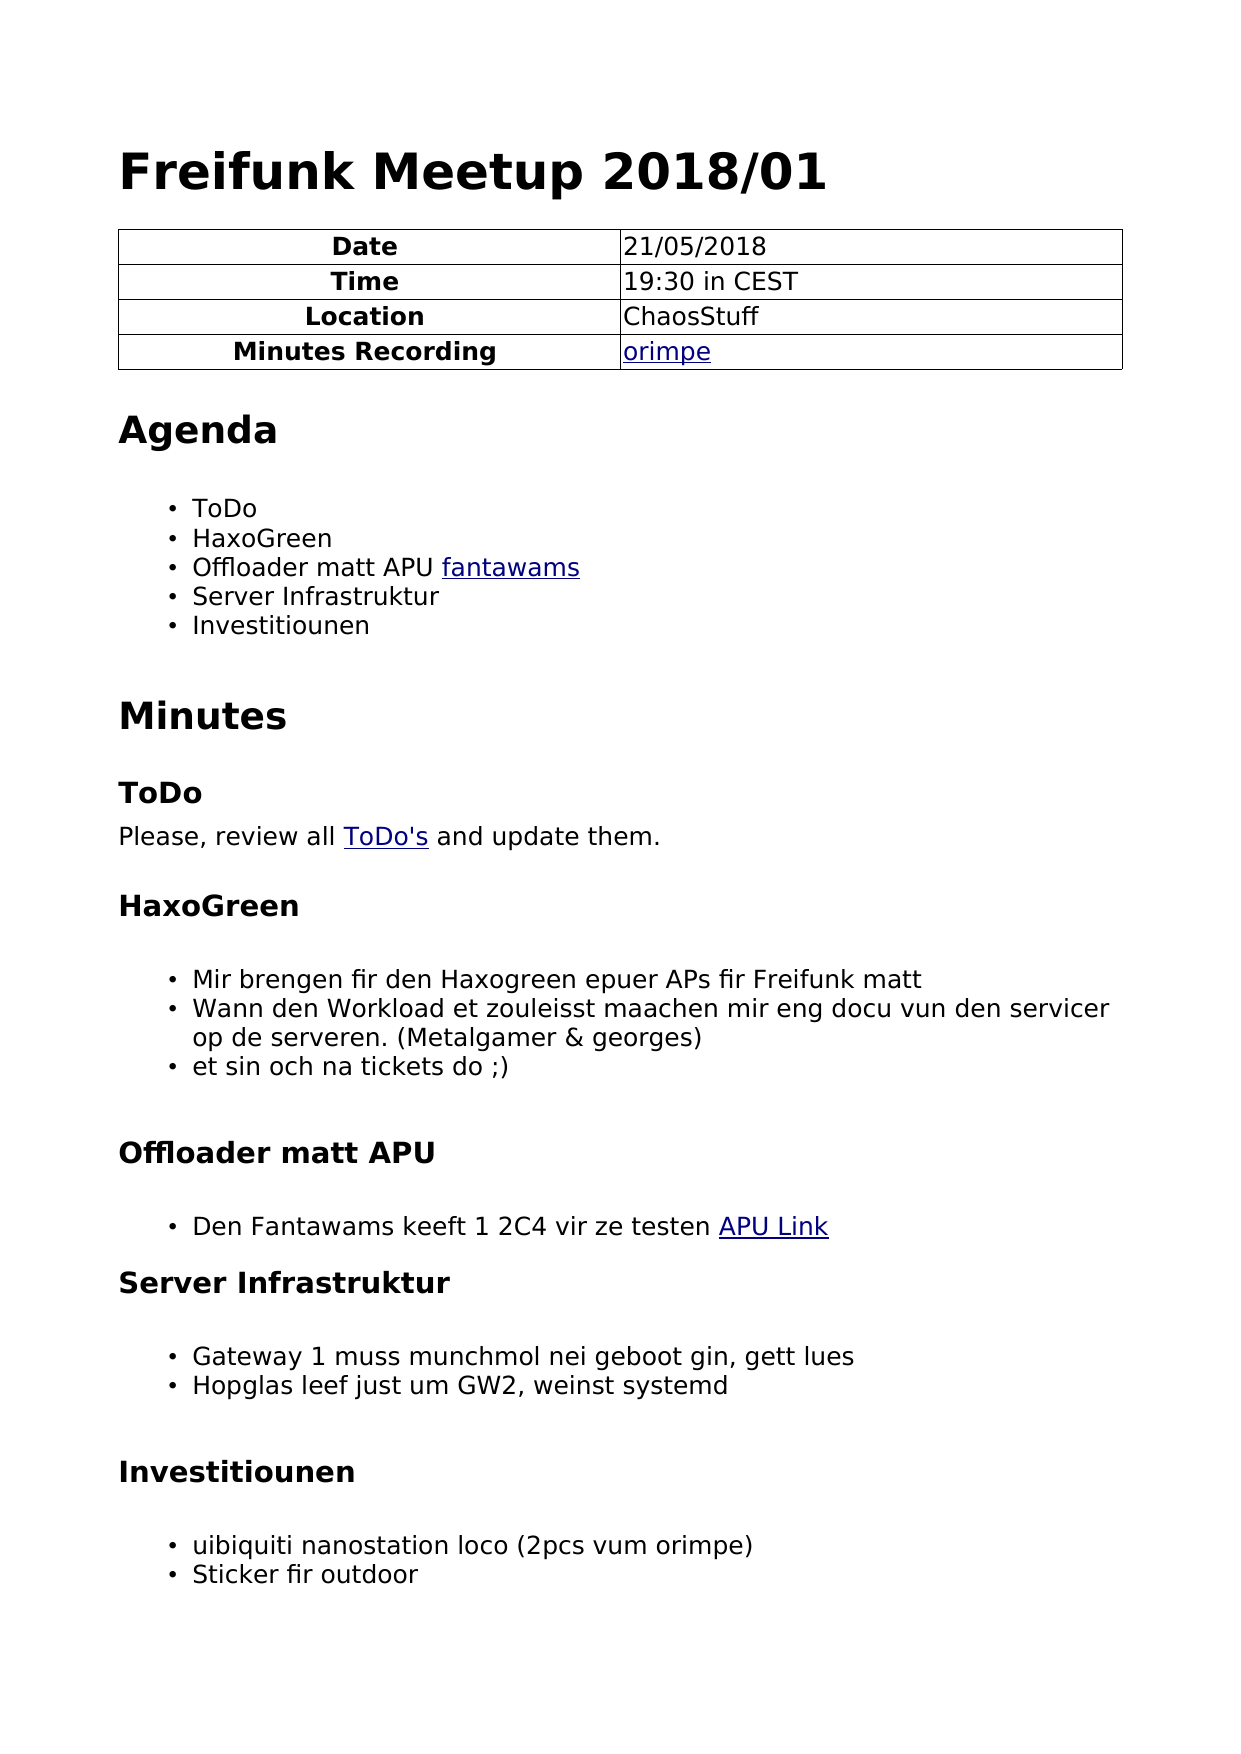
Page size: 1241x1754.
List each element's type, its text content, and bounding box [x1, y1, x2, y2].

list ToDo [177, 494, 1122, 524]
list Sticker fir outdoor [177, 1560, 1122, 1589]
list Offloader matt APU fantawams [177, 553, 1122, 582]
list HaxoGreen [177, 524, 1122, 553]
table_cell Location [119, 300, 620, 334]
list Server Infrastruktur [177, 582, 1122, 611]
list Investitiounen [177, 611, 1122, 640]
subtitle Investitiounen [118, 1455, 1122, 1489]
list Den Fantawams keeft 1 2C4 vir ze testen APU Link [177, 1212, 1122, 1241]
subtitle Minutes [118, 695, 1122, 738]
table_cell Time [119, 265, 620, 299]
subtitle Offloader matt APU [118, 1136, 1122, 1170]
subtitle Freifunk Meetup 2018/01 [118, 143, 1122, 201]
subtitle ToDo [118, 776, 1122, 810]
table_cell 19:30 in CEST [621, 265, 1122, 299]
list Gateway 1 muss munchmol nei geboot gin, gett lues [177, 1342, 1122, 1371]
table_cell ChaosStuff [621, 300, 1122, 334]
list Mir brengen fir den Haxogreen epuer APs fir Freifunk matt [177, 965, 1122, 994]
table_header 21/05/2018 [621, 230, 1122, 264]
list et sin och na tickets do ;) [177, 1053, 1122, 1082]
table_cell Minutes Recording [119, 335, 620, 369]
table_cell orimpe [621, 335, 1122, 369]
subtitle Agenda [118, 409, 1122, 453]
table_header Date [119, 230, 620, 264]
text Please, review all ToDo's and update them. [118, 822, 1122, 852]
subtitle Server Infrastruktur [118, 1266, 1122, 1300]
list Hopglas leef just um GW2, weinst systemd [177, 1371, 1122, 1401]
subtitle HaxoGreen [118, 889, 1122, 923]
list uibiquiti nanostation loco (2pcs vum orimpe) [177, 1531, 1122, 1560]
list Wann den Workload et zouleisst maachen mir eng docu vun den servicer op de serveren. (Metalgamer & georges) [177, 994, 1122, 1053]
